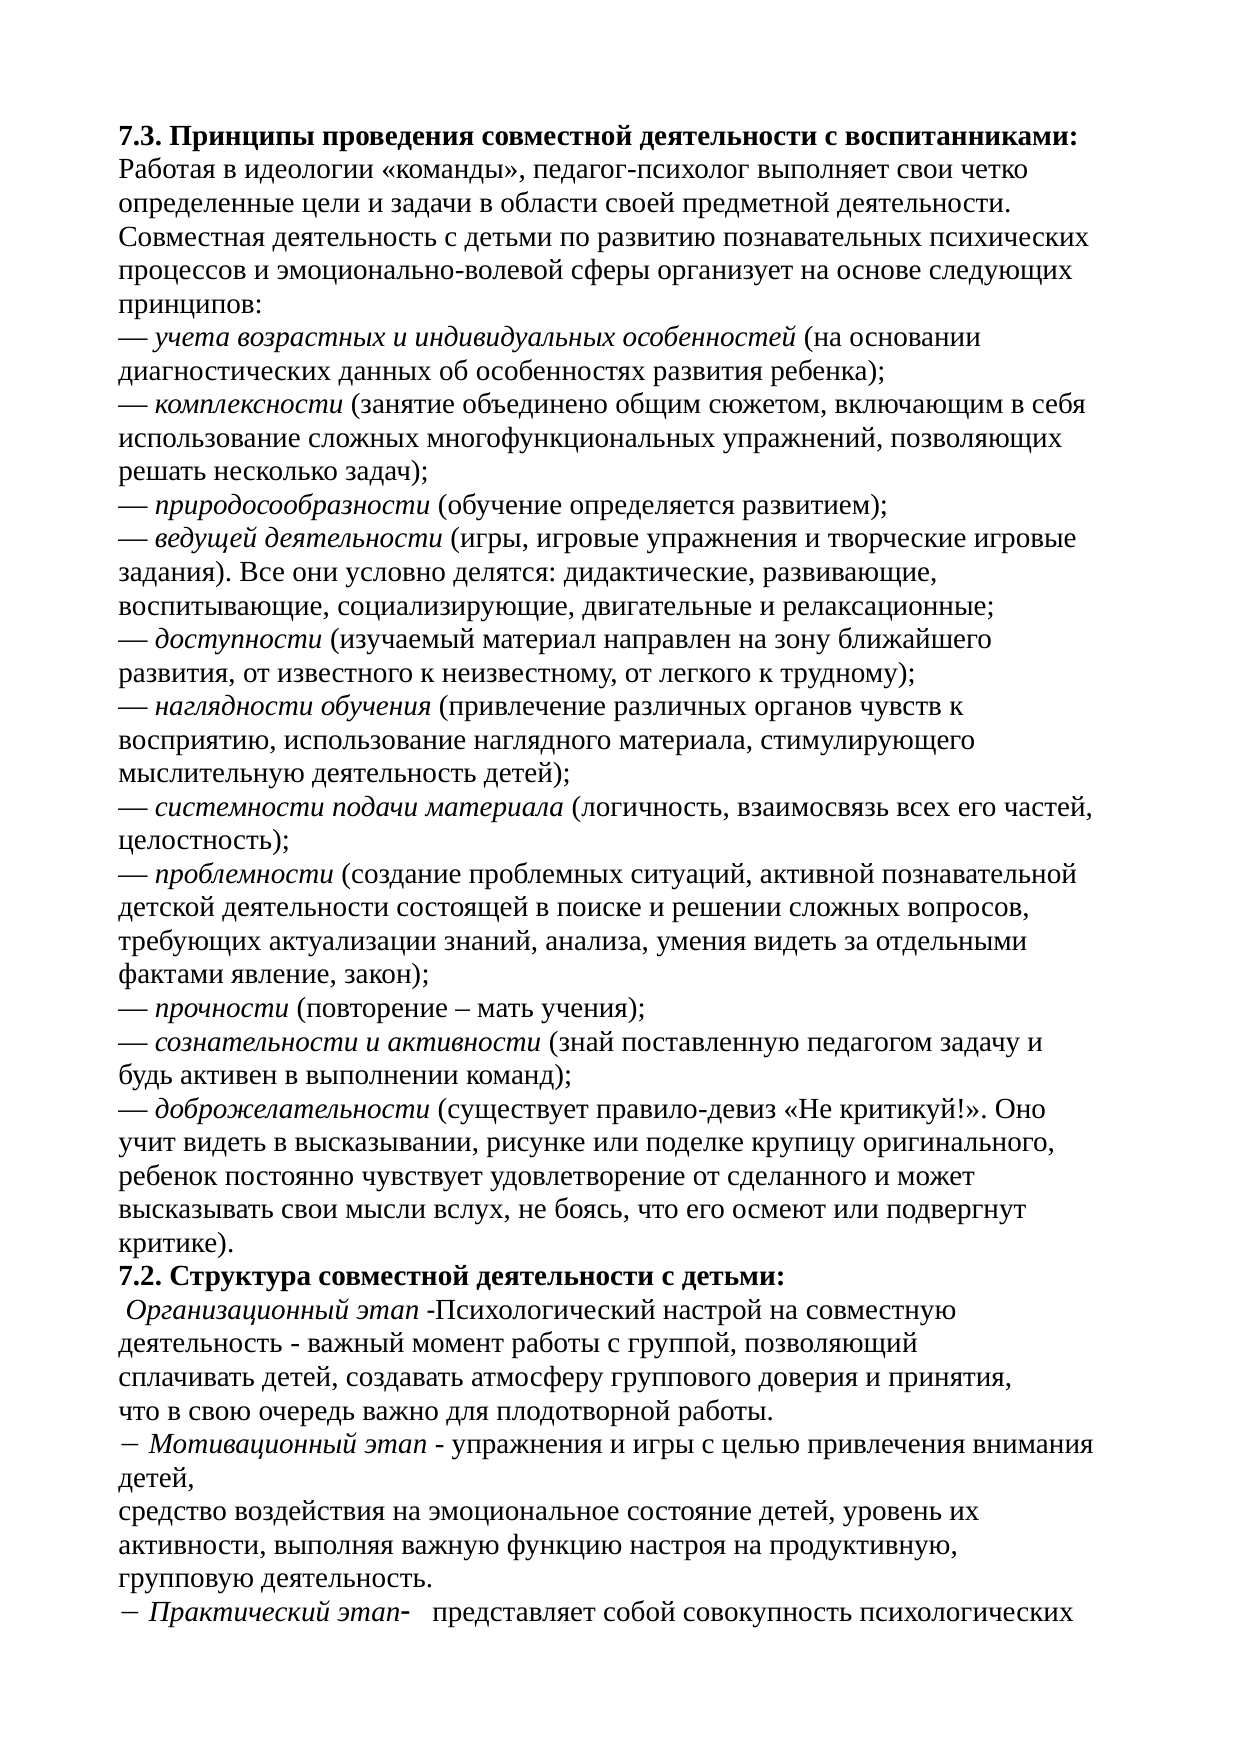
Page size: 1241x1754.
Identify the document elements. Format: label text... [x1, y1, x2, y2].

text — природосообразности (обучение определяется развитием); [118, 487, 1122, 521]
text высказывать свои мысли вслух, не боясь, что его осмеют или подвергнут [118, 1191, 1122, 1225]
text определенные цели и задачи в области своей предметной деятельности. [118, 185, 1122, 219]
text детской деятельности состоящей в поиске и решении сложных вопросов, [118, 889, 1122, 923]
text 7.3. Принципы проведения совместной деятельности с воспитанниками: [118, 118, 1122, 152]
text — наглядности обучения (привлечение различных органов чувств к [118, 688, 1122, 722]
text — системности подачи материала (логичность, взаимосвязь всех его частей, [118, 789, 1122, 822]
text  Практический этап- представляет собой совокупность психологических [118, 1594, 1122, 1628]
text — ведущей деятельности (игры, игровые упражнения и творческие игровые [118, 521, 1122, 554]
text решать несколько задач); [118, 453, 1122, 487]
text мыслительную деятельность детей); [118, 755, 1122, 789]
text воспитывающие, социализирующие, двигательные и релаксационные; [118, 588, 1122, 621]
text средство воздействия на эмоциональное состояние детей, уровень их [118, 1493, 1122, 1527]
text сплачивать детей, создавать атмосферу группового доверия и принятия, [118, 1359, 1122, 1393]
text фактами явление, закон); [118, 957, 1122, 990]
text 7.2. Структура совместной деятельности с детьми: [118, 1258, 1122, 1292]
text критике). [118, 1225, 1122, 1258]
text — комплексности (занятие объединено общим сюжетом, включающим в себя [118, 386, 1122, 420]
text Совместная деятельность с детьми по развитию познавательных психических [118, 219, 1122, 252]
text ребенок постоянно чувствует удовлетворение от сделанного и может [118, 1158, 1122, 1191]
text — прочности (повторение – мать учения); [118, 990, 1122, 1024]
text принципов: [118, 286, 1122, 319]
text диагностических данных об особенностях развития ребенка); [118, 353, 1122, 386]
text учит видеть в высказывании, рисунке или поделке крупицу оригинального, [118, 1124, 1122, 1158]
text  Мотивационный этап - упражнения и игры с целью привлечения внимания детей, [118, 1426, 1122, 1493]
text что в свою очередь важно для плодотворной работы. [118, 1393, 1122, 1426]
text целостность); [118, 822, 1122, 856]
text — учета возрастных и индивидуальных особенностей (на основании [118, 319, 1122, 353]
text будь активен в выполнении команд); [118, 1057, 1122, 1091]
text восприятию, использование наглядного материала, стимулирующего [118, 722, 1122, 755]
text Работая в идеологии «команды», педагог-психолог выполняет свои четко [118, 152, 1122, 185]
text — сознательности и активности (знай поставленную педагогом задачу и [118, 1024, 1122, 1057]
text групповую деятельность. [118, 1561, 1122, 1594]
text активности, выполняя важную функцию настроя на продуктивную, [118, 1527, 1122, 1561]
text развития, от известного к неизвестному, от легкого к трудному); [118, 655, 1122, 688]
text требующих актуализации знаний, анализа, умения видеть за отдельными [118, 923, 1122, 957]
text использование сложных многофункциональных упражнений, позволяющих [118, 420, 1122, 453]
text — доступности (изучаемый материал направлен на зону ближайшего [118, 621, 1122, 655]
text — проблемности (создание проблемных ситуаций, активной познавательной [118, 856, 1122, 889]
text задания). Все они условно делятся: дидактические, развивающие, [118, 554, 1122, 588]
text — доброжелательности (существует правило-девиз «Не критикуй!». Оно [118, 1091, 1122, 1124]
text процессов и эмоционально-волевой сферы организует на основе следующих [118, 252, 1122, 286]
text Организационный этап -Психологический настрой на совместную деятельность - важный момент работы с группой, позволяющий [118, 1292, 1122, 1359]
